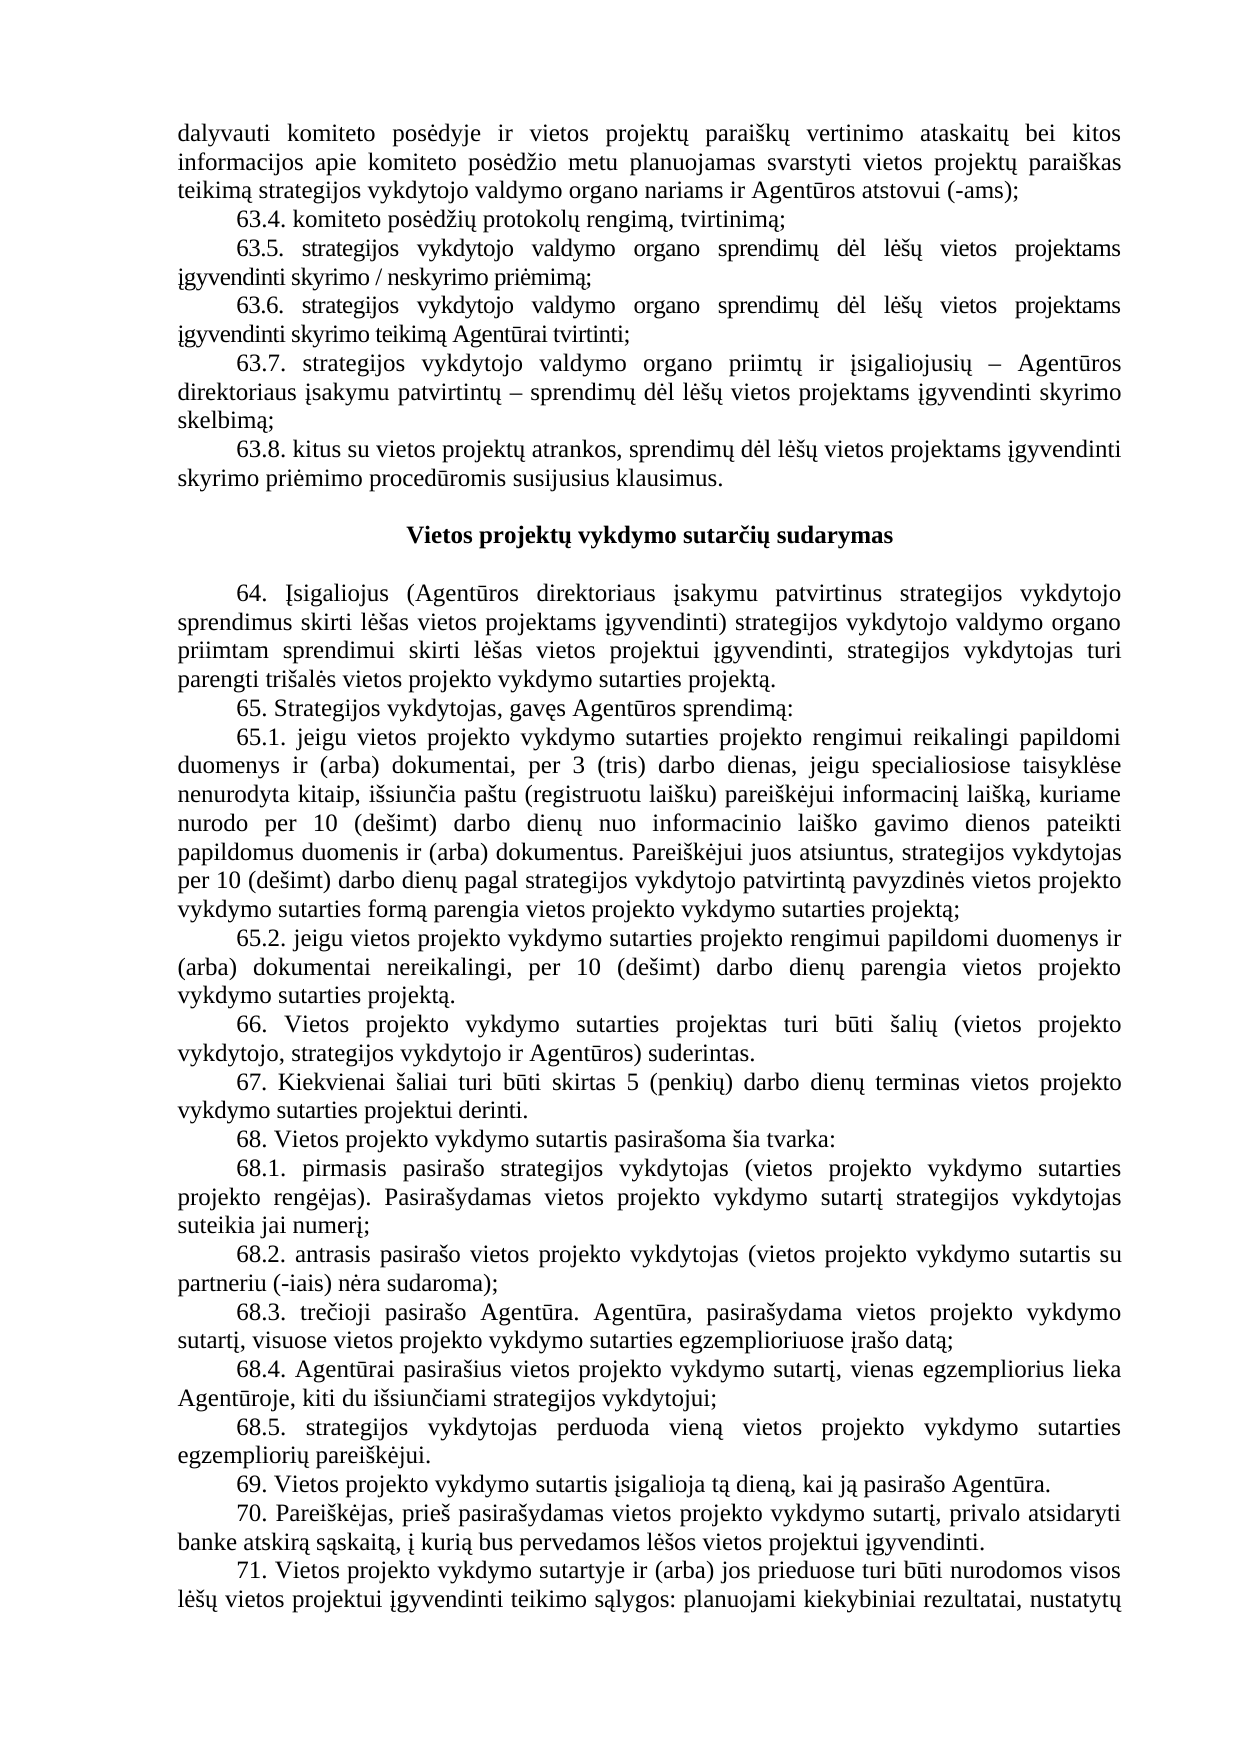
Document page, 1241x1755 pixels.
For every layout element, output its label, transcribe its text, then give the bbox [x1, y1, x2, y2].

text 70. Pareiškėjas, prieš pasirašydamas vietos projekto vykdymo sutartį, privalo atsidaryti banke atskirą sąskaitą, į kurią bus pervedamos lėšos vietos projektui įgyvendinti. [177, 1498, 1122, 1556]
text 68. Vietos projekto vykdymo sutartis pasirašoma šia tvarka: [177, 1124, 1122, 1153]
text 66. Vietos projekto vykdymo sutarties projektas turi būti šalių (vietos projekto vykdytojo, strategijos vykdytojo ir Agentūros) suderintas. [177, 1009, 1122, 1067]
text 65.1. jeigu vietos projekto vykdymo sutarties projekto rengimui reikalingi papildomi duomenys ir (arba) dokumentai, per 3 (tris) darbo dienas, jeigu specialiosiose taisyklėse nenurodyta kitaip, išsiunčia paštu (registruotu laišku) pareiškėjui informacinį laišką, kuriame nurodo per 10 (dešimt) darbo dienų nuo informacinio laiško gavimo dienos pateikti papildomus duomenis ir (arba) dokumentus. Pareiškėjui juos atsiuntus, strategijos vykdytojas per 10 (dešimt) darbo dienų pagal strategijos vykdytojo patvirtintą pavyzdinės vietos projekto vykdymo sutarties formą parengia vietos projekto vykdymo sutarties projektą; [177, 722, 1122, 923]
text 65. Strategijos vykdytojas, gavęs Agentūros sprendimą: [177, 693, 1122, 722]
text Vietos projektų vykdymo sutarčių sudarymas [177, 521, 1122, 549]
text 68.4. Agentūrai pasirašius vietos projekto vykdymo sutartį, vienas egzempliorius lieka Agentūroje, kiti du išsiunčiami strategijos vykdytojui; [177, 1354, 1122, 1412]
text 68.3. trečioji pasirašo Agentūra. Agentūra, pasirašydama vietos projekto vykdymo sutartį, visuose vietos projekto vykdymo sutarties egzemplioriuose įrašo datą; [177, 1297, 1122, 1354]
text 64. Įsigaliojus (Agentūros direktoriaus įsakymu patvirtinus strategijos vykdytojo sprendimus skirti lėšas vietos projektams įgyvendinti) strategijos vykdytojo valdymo organo priimtam sprendimui skirti lėšas vietos projektui įgyvendinti, strategijos vykdytojas turi parengti trišalės vietos projekto vykdymo sutarties projektą. [177, 578, 1122, 693]
text dalyvauti komiteto posėdyje ir vietos projektų paraiškų vertinimo ataskaitų bei kitos informacijos apie komiteto posėdžio metu planuojamas svarstyti vietos projektų paraiškas teikimą strategijos vykdytojo valdymo organo nariams ir Agentūros atstovui (-ams); [177, 118, 1122, 204]
text 63.6. strategijos vykdytojo valdymo organo sprendimų dėl lėšų vietos projektams įgyvendinti skyrimo teikimą Agentūrai tvirtinti; [177, 291, 1122, 348]
text 63.7. strategijos vykdytojo valdymo organo priimtų ir įsigaliojusių – Agentūros direktoriaus įsakymu patvirtintų – sprendimų dėl lėšų vietos projektams įgyvendinti skyrimo skelbimą; [177, 348, 1122, 434]
text 63.5. strategijos vykdytojo valdymo organo sprendimų dėl lėšų vietos projektams įgyvendinti skyrimo / neskyrimo priėmimą; [177, 233, 1122, 291]
text 65.2. jeigu vietos projekto vykdymo sutarties projekto rengimui papildomi duomenys ir (arba) dokumentai nereikalingi, per 10 (dešimt) darbo dienų parengia vietos projekto vykdymo sutarties projektą. [177, 923, 1122, 1009]
text 63.4. komiteto posėdžių protokolų rengimą, tvirtinimą; [177, 204, 1122, 233]
text 68.1. pirmasis pasirašo strategijos vykdytojas (vietos projekto vykdymo sutarties projekto rengėjas). Pasirašydamas vietos projekto vykdymo sutartį strategijos vykdytojas suteikia jai numerį; [177, 1153, 1122, 1239]
text 67. Kiekvienai šaliai turi būti skirtas 5 (penkių) darbo dienų terminas vietos projekto vykdymo sutarties projektui derinti. [177, 1067, 1122, 1124]
text 71. Vietos projekto vykdymo sutartyje ir (arba) jos prieduose turi būti nurodomos visos lėšų vietos projektui įgyvendinti teikimo sąlygos: planuojami kiekybiniai rezultatai, nustatytų [177, 1556, 1122, 1613]
text 63.8. kitus su vietos projektų atrankos, sprendimų dėl lėšų vietos projektams įgyvendinti skyrimo priėmimo procedūromis susijusius klausimus. [177, 434, 1122, 492]
text 69. Vietos projekto vykdymo sutartis įsigalioja tą dieną, kai ją pasirašo Agentūra. [177, 1469, 1122, 1498]
text 68.5. strategijos vykdytojas perduoda vieną vietos projekto vykdymo sutarties egzempliorių pareiškėjui. [177, 1412, 1122, 1469]
text 68.2. antrasis pasirašo vietos projekto vykdytojas (vietos projekto vykdymo sutartis su partneriu (-iais) nėra sudaroma); [177, 1239, 1122, 1297]
